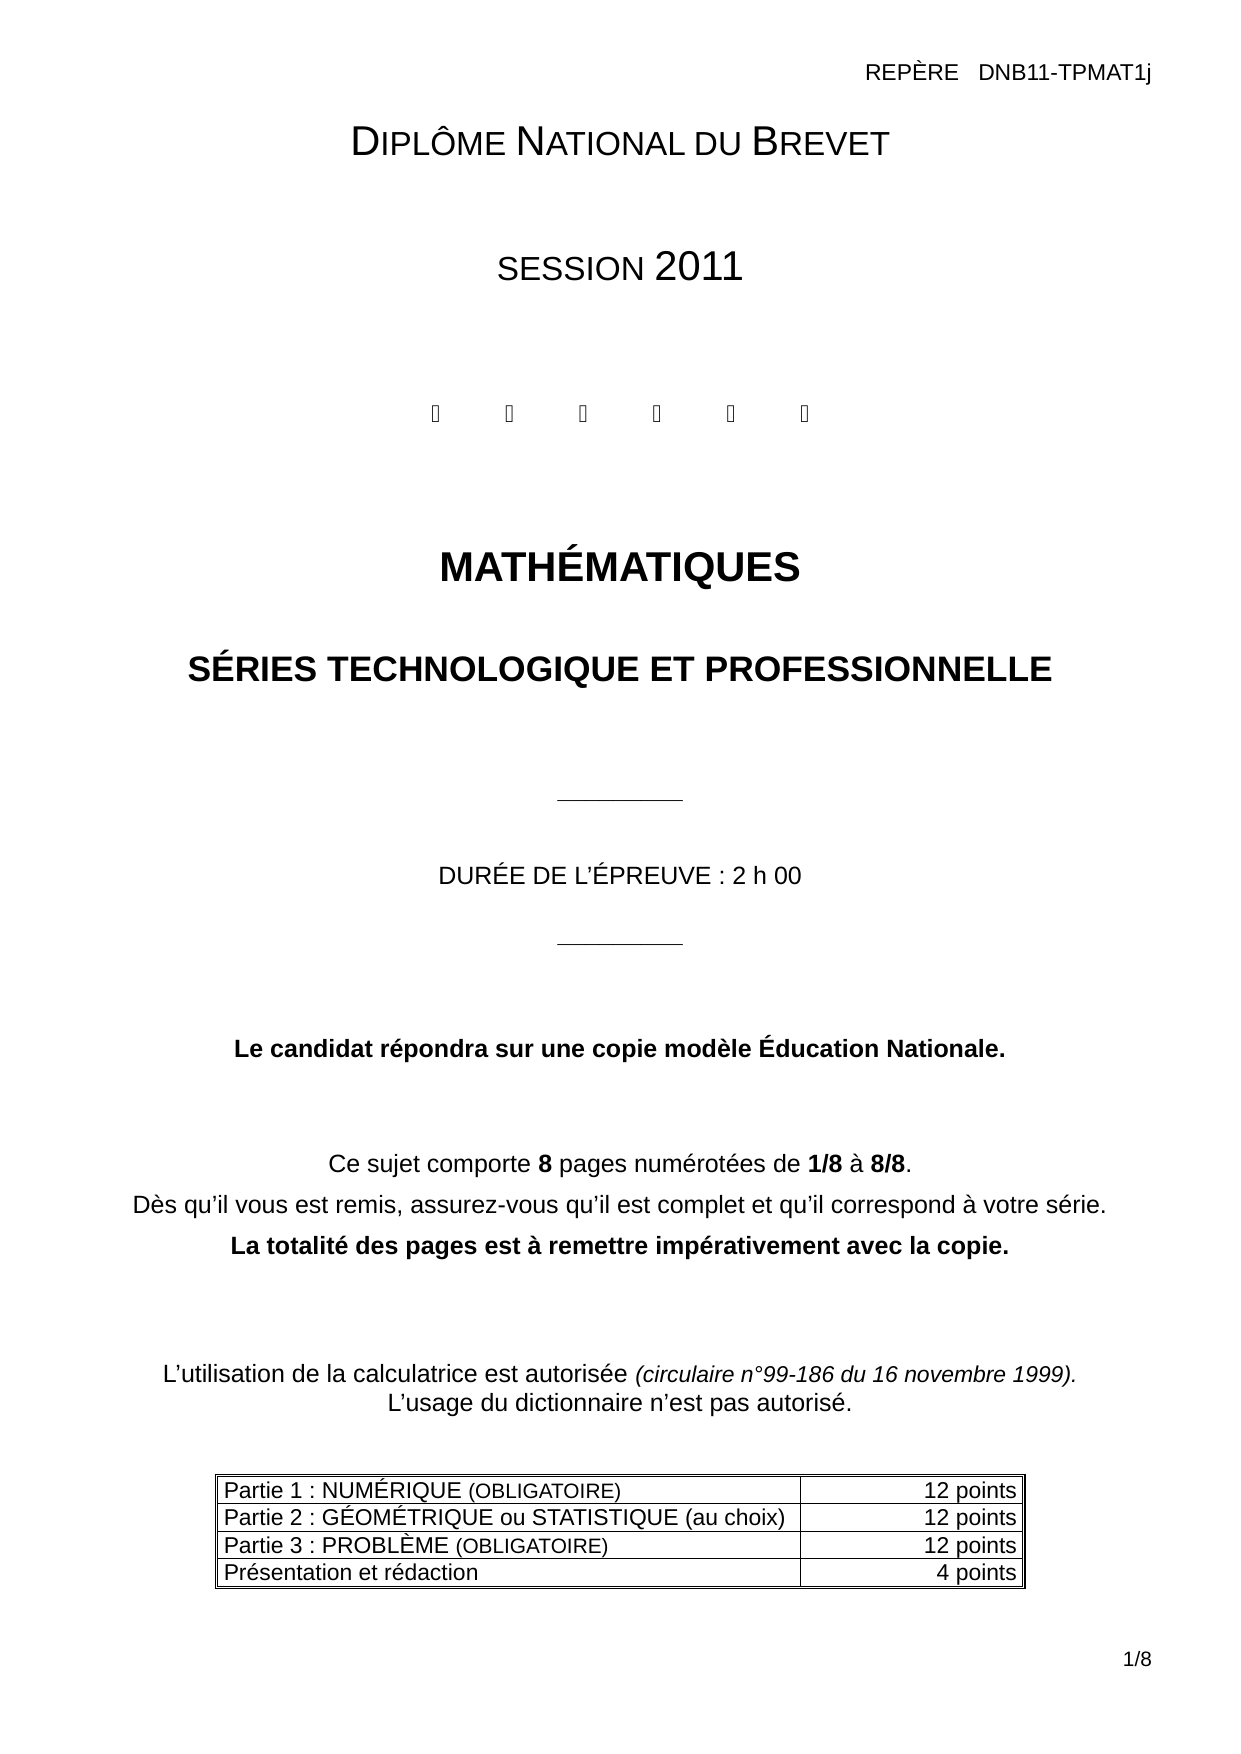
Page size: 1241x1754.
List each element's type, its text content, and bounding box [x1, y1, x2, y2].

subtitle MATHÉMATIQUES [89, 543, 1152, 591]
table_cell 12 points [801, 1532, 1022, 1558]
table_cell 12 points [801, 1504, 1022, 1531]
subtitle Le candidat répondra sur une copie modèle Éducation Nationale. [89, 1034, 1152, 1063]
table_cell Partie 2 : GÉOMÉTRIQUE ou STATISTIQUE (au choix) [218, 1504, 800, 1531]
subtitle DIPLÔME NATIONAL DU BREVET [89, 117, 1152, 164]
subtitle L’utilisation de la calculatrice est autorisée (circulaire n°99-186 du 16 novembre 1999). [89, 1359, 1152, 1388]
table_cell Présentation et rédaction [218, 1559, 800, 1586]
subtitle L’usage du dictionnaire n’est pas autorisé. [89, 1388, 1152, 1416]
table_cell Partie 3 : PROBLÈME (OBLIGATOIRE) [218, 1532, 800, 1558]
subtitle DURÉE DE L’ÉPREUVE : 2 h 00 [89, 861, 1152, 890]
subtitle Dès qu’il vous est remis, assurez-vous qu’il est complet et qu’il correspond à votre série. [89, 1190, 1152, 1219]
subtitle Ce sujet comporte 8 pages numérotées de 1/8 à 8/8. [89, 1149, 1152, 1178]
table_header 12 points [801, 1477, 1022, 1503]
subtitle _________ [89, 919, 1152, 948]
subtitle SESSION 2011 [89, 241, 1152, 289]
subtitle SÉRIES TECHNOLOGIQUE ET PROFESSIONNELLE [89, 648, 1152, 689]
subtitle       [89, 405, 1152, 427]
table_cell 4 points [801, 1559, 1022, 1586]
subtitle La totalité des pages est à remettre impérativement avec la copie. [89, 1231, 1152, 1260]
subtitle _________ [89, 775, 1152, 804]
table_header Partie 1 : NUMÉRIQUE (OBLIGATOIRE) [218, 1477, 800, 1503]
